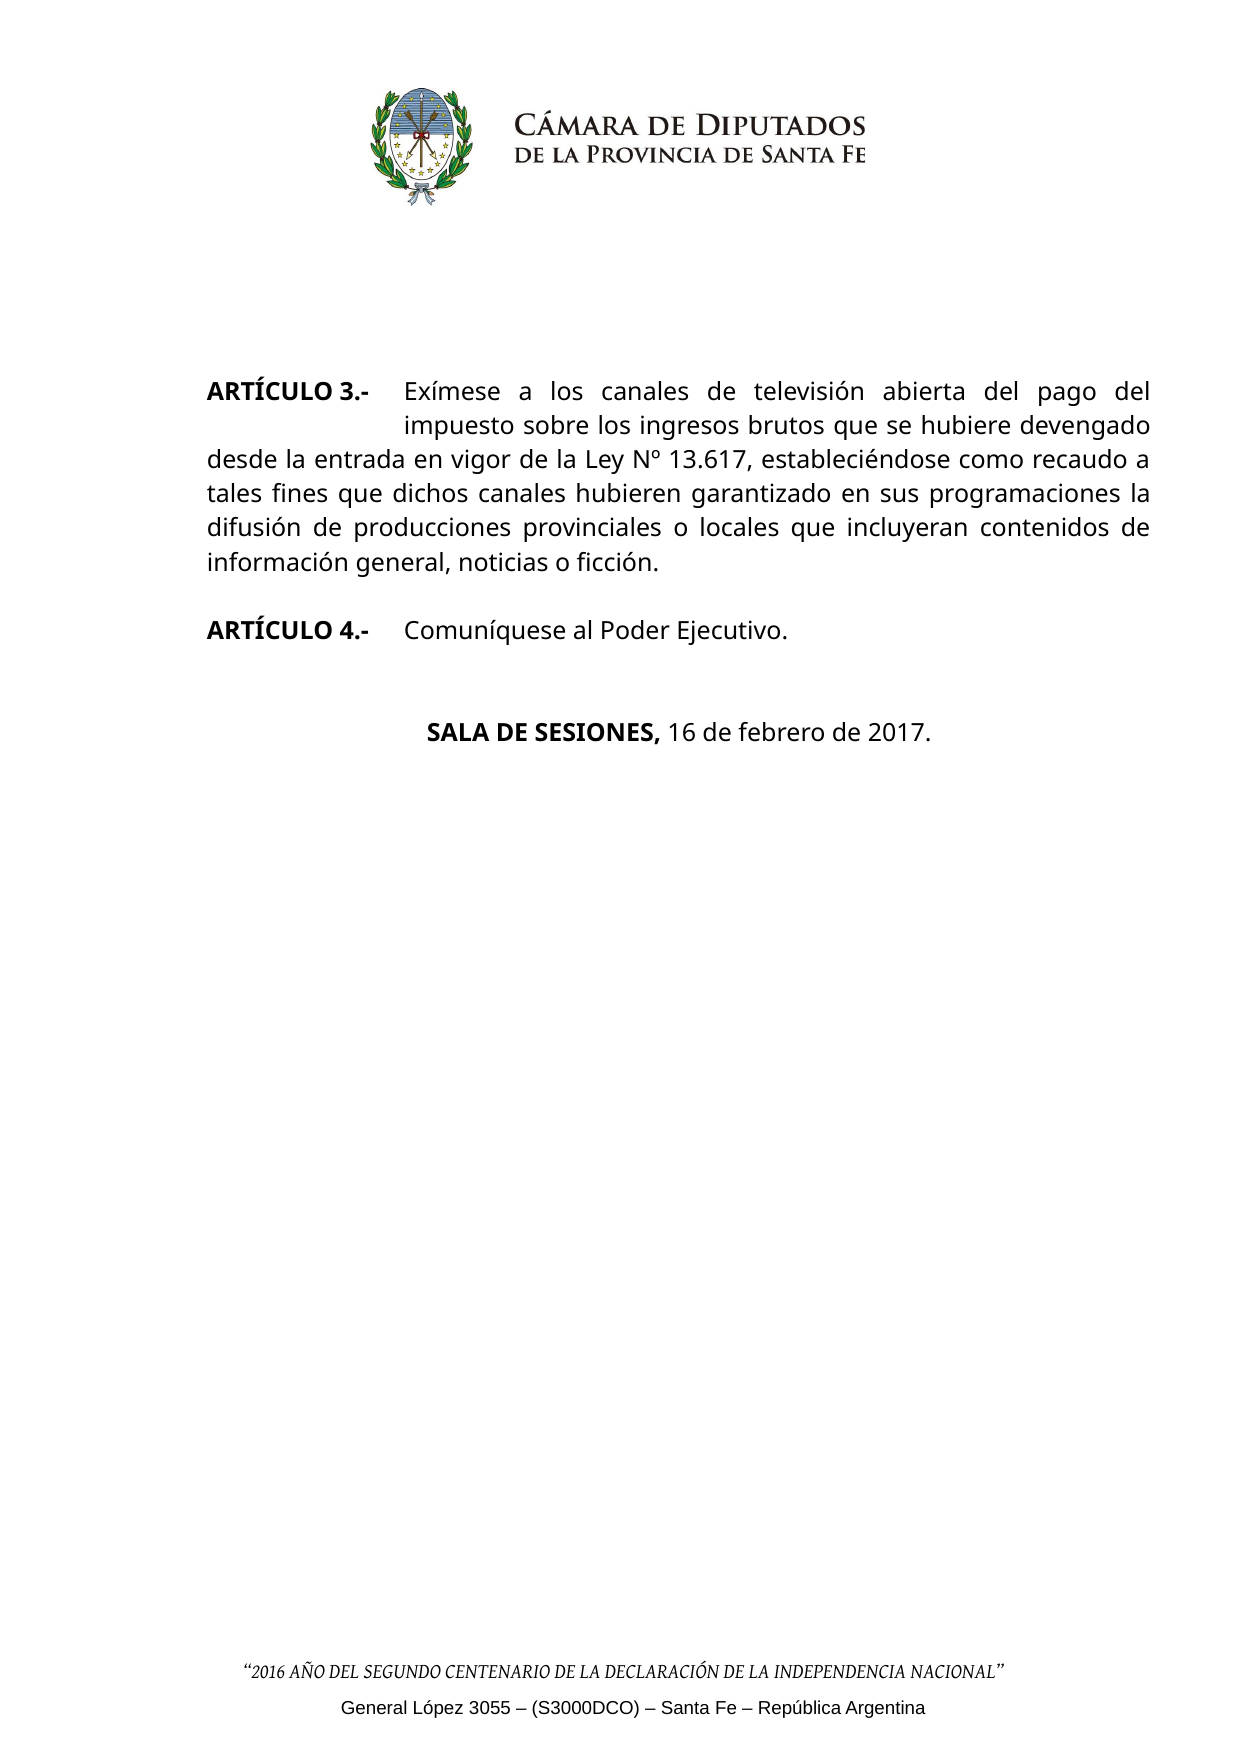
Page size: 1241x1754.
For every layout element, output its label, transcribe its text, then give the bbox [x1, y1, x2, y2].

text SALA DE SESIONES, 16 de febrero de 2017. [207, 714, 1152, 748]
table_header ARTÍCULO 4.- [207, 612, 404, 663]
table_header ARTÍCULO 3.- [207, 374, 404, 424]
picture [370, 88, 866, 210]
text Exímese a los canales de televisión abierta del pago del impuesto sobre los ingresos brutos que se hubiere devengado desde la entrada en vigor de la Ley Nº 13.617, estableciéndose como recaudo a tales fines que dichos canales hubieren garantizado en sus programaciones la difusión de producciones provinciales o locales que incluyeran contenidos de información general, noticias o ficción. [207, 374, 1152, 578]
text Comuníquese al Poder Ejecutivo. [404, 612, 1152, 646]
